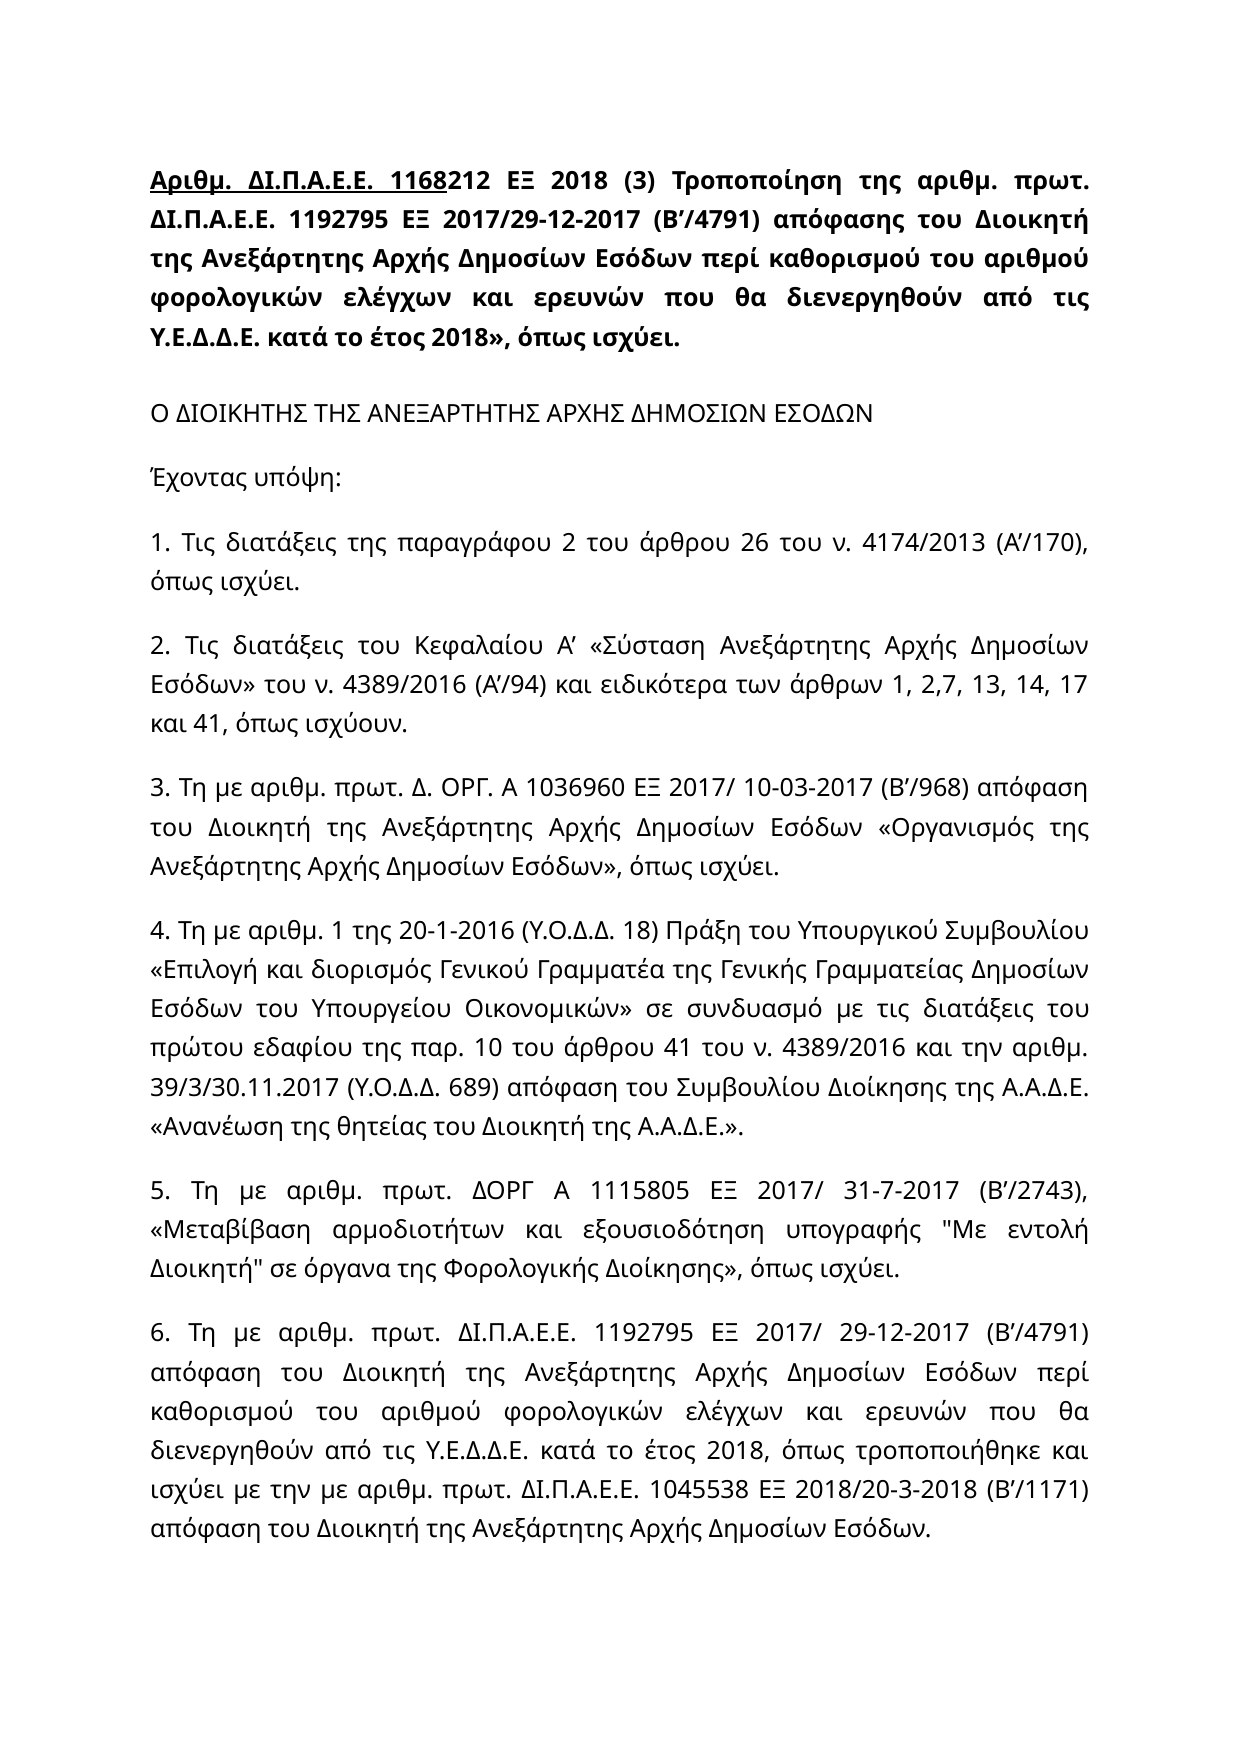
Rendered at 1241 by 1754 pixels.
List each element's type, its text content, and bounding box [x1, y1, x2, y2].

text 1. Τις διατάξεις της παραγράφου 2 του άρθρου 26 του ν. 4174/2013 (Α’/170), όπως ισχύει. [150, 524, 1090, 597]
text 2. Τις διατάξεις του Κεφαλαίου Α’ «Σύσταση Ανεξάρτητης Αρχής Δημοσίων Εσόδων» του ν. 4389/2016 (Α’/94) και ειδικότερα των άρθρων 1, 2,7, 13, 14, 17 και 41, όπως ισχύουν. [150, 627, 1090, 740]
title Αριθμ. ΔΙ.Π.Α.Ε.Ε. 1168212 ΕΞ 2018 (3) Τροποποίηση της αριθμ. πρωτ. ΔΙ.Π.Α.Ε.Ε. 1192795 ΕΞ 2017/29-12-2017 (Β’/4791) απόφασης του Διοικητή της Ανεξάρτητης Αρχής Δημοσίων Εσόδων περί καθορισμού του αριθμού φορολογικών ελέγχων και ερευνών που θα διενεργηθούν από τις Υ.Ε.Δ.Δ.Ε. κατά το έτος 2018», όπως ισχύει. [150, 162, 1090, 353]
text Ο ΔΙΟΙΚΗΤΗΣ ΤΗΣ ΑΝΕΞΑΡΤΗΤΗΣ ΑΡΧΗΣ ΔΗΜΟΣΙΩΝ ΕΣΟΔΩΝ [150, 396, 1090, 430]
text 6. Τη με αριθμ. πρωτ. ΔΙ.Π.Α.Ε.Ε. 1192795 ΕΞ 2017/ 29-12-2017 (Β’/4791) απόφαση του Διοικητή της Ανεξάρτητης Αρχής Δημοσίων Εσόδων περί καθορισμού του αριθμού φορολογικών ελέγχων και ερευνών που θα διενεργηθούν από τις Υ.Ε.Δ.Δ.Ε. κατά το έτος 2018, όπως τροποποιήθηκε και ισχύει με την με αριθμ. πρωτ. ΔΙ.Π.Α.Ε.Ε. 1045538 ΕΞ 2018/20-3-2018 (Β’/1171) απόφαση του Διοικητή της Ανεξάρτητης Αρχής Δημοσίων Εσόδων. [150, 1315, 1090, 1545]
text 5. Τη με αριθμ. πρωτ. ΔΟΡΓ Α 1115805 ΕΞ 2017/ 31-7-2017 (Β’/2743), «Μεταβίβαση αρμοδιοτήτων και εξουσιοδότηση υπογραφής "Με εντολή Διοικητή" σε όργανα της Φορολογικής Διοίκησης», όπως ισχύει. [150, 1172, 1090, 1285]
text 3. Τη με αριθμ. πρωτ. Δ. ΟΡΓ. Α 1036960 ΕΞ 2017/ 10-03-2017 (Β’/968) απόφαση του Διοικητή της Ανεξάρτητης Αρχής Δημοσίων Εσόδων «Οργανισμός της Ανεξάρτητης Αρχής Δημοσίων Εσόδων», όπως ισχύει. [150, 770, 1090, 882]
text 4. Τη με αριθμ. 1 της 20-1-2016 (Υ.Ο.Δ.Δ. 18) Πράξη του Υπουργικού Συμβουλίου «Επιλογή και διορισμός Γενικού Γραμματέα της Γενικής Γραμματείας Δημοσίων Εσόδων του Υπουργείου Οικονομικών» σε συνδυασμό με τις διατάξεις του πρώτου εδαφίου της παρ. 10 του άρθρου 41 του ν. 4389/2016 και την αριθμ. 39/3/30.11.2017 (Υ.Ο.Δ.Δ. 689) απόφαση του Συμβουλίου Διοίκησης της Α.Α.Δ.Ε. «Ανανέωση της θητείας του Διοικητή της Α.Α.Δ.Ε.». [150, 912, 1090, 1142]
text Έχοντας υπόψη: [150, 460, 1090, 494]
